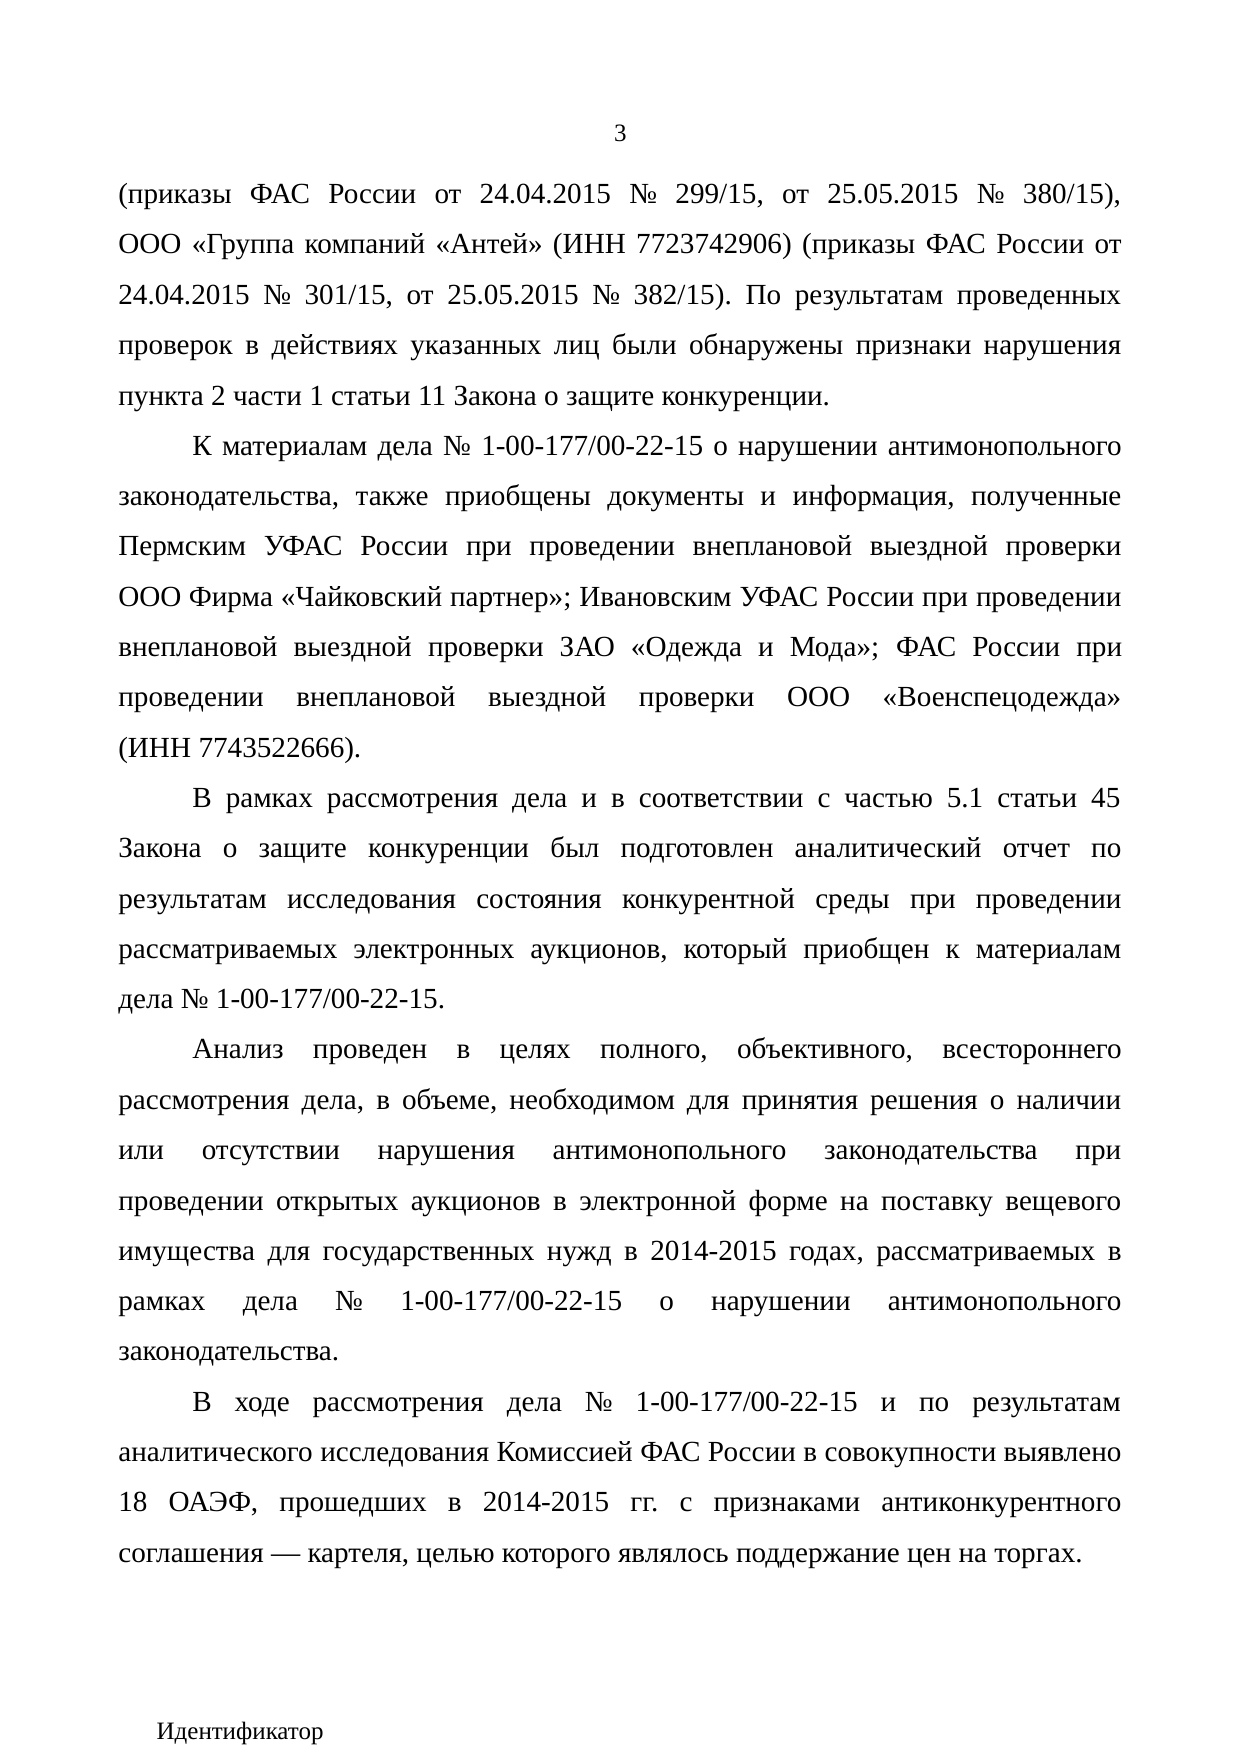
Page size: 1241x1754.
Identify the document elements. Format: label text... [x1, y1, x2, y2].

text К материалам дела № 1-00-177/00-22-15 о нарушении антимонопольного законодательства, также приобщены документы и информация, полученные Пермским УФАС России при проведении внеплановой выездной проверки ООО Фирма «Чайковский партнер»; Ивановским УФАС России при проведении внеплановой выездной проверки ЗАО «Одежда и Мода»; ФАС России при проведении внеплановой выездной проверки ООО «Военспецодежда» (ИНН 7743522666). [118, 428, 1122, 763]
text (приказы ФАС России от 24.04.2015 № 299/15, от 25.05.2015 № 380/15), ООО «Группа компаний «Антей» (ИНН 7723742906) (приказы ФАС России от 24.04.2015 № 301/15, от 25.05.2015 № 382/15). По результатам проведенных проверок в действиях указанных лиц были обнаружены признаки нарушения пункта 2 части 1 статьи 11 Закона о защите конкуренции. [118, 176, 1122, 411]
text В рамках рассмотрения дела и в соответствии с частью 5.1 статьи 45 Закона о защите конкуренции был подготовлен аналитический отчет по результатам исследования состояния конкурентной среды при проведении рассматриваемых электронных аукционов, который приобщен к материалам дела № 1-00-177/00-22-15. [118, 780, 1122, 1015]
text В ходе рассмотрения дела № 1-00-177/00-22-15 и по результатам аналитического исследования Комиссией ФАС России в совокупности выявлено 18 ОАЭФ, прошедших в 2014-2015 гг. с признаками антиконкурентного соглашения — картеля, целью которого являлось поддержание цен на торгах. [118, 1384, 1122, 1568]
text Анализ проведен в целях полного, объективного, всестороннего рассмотрения дела, в объеме, необходимом для принятия решения о наличии или отсутствии нарушения антимонопольного законодательства при проведении открытых аукционов в электронной форме на поставку вещевого имущества для государственных нужд в 2014-2015 годах, рассматриваемых в рамках дела № 1-00-177/00-22-15 о нарушении антимонопольного законодательства. [118, 1032, 1122, 1367]
